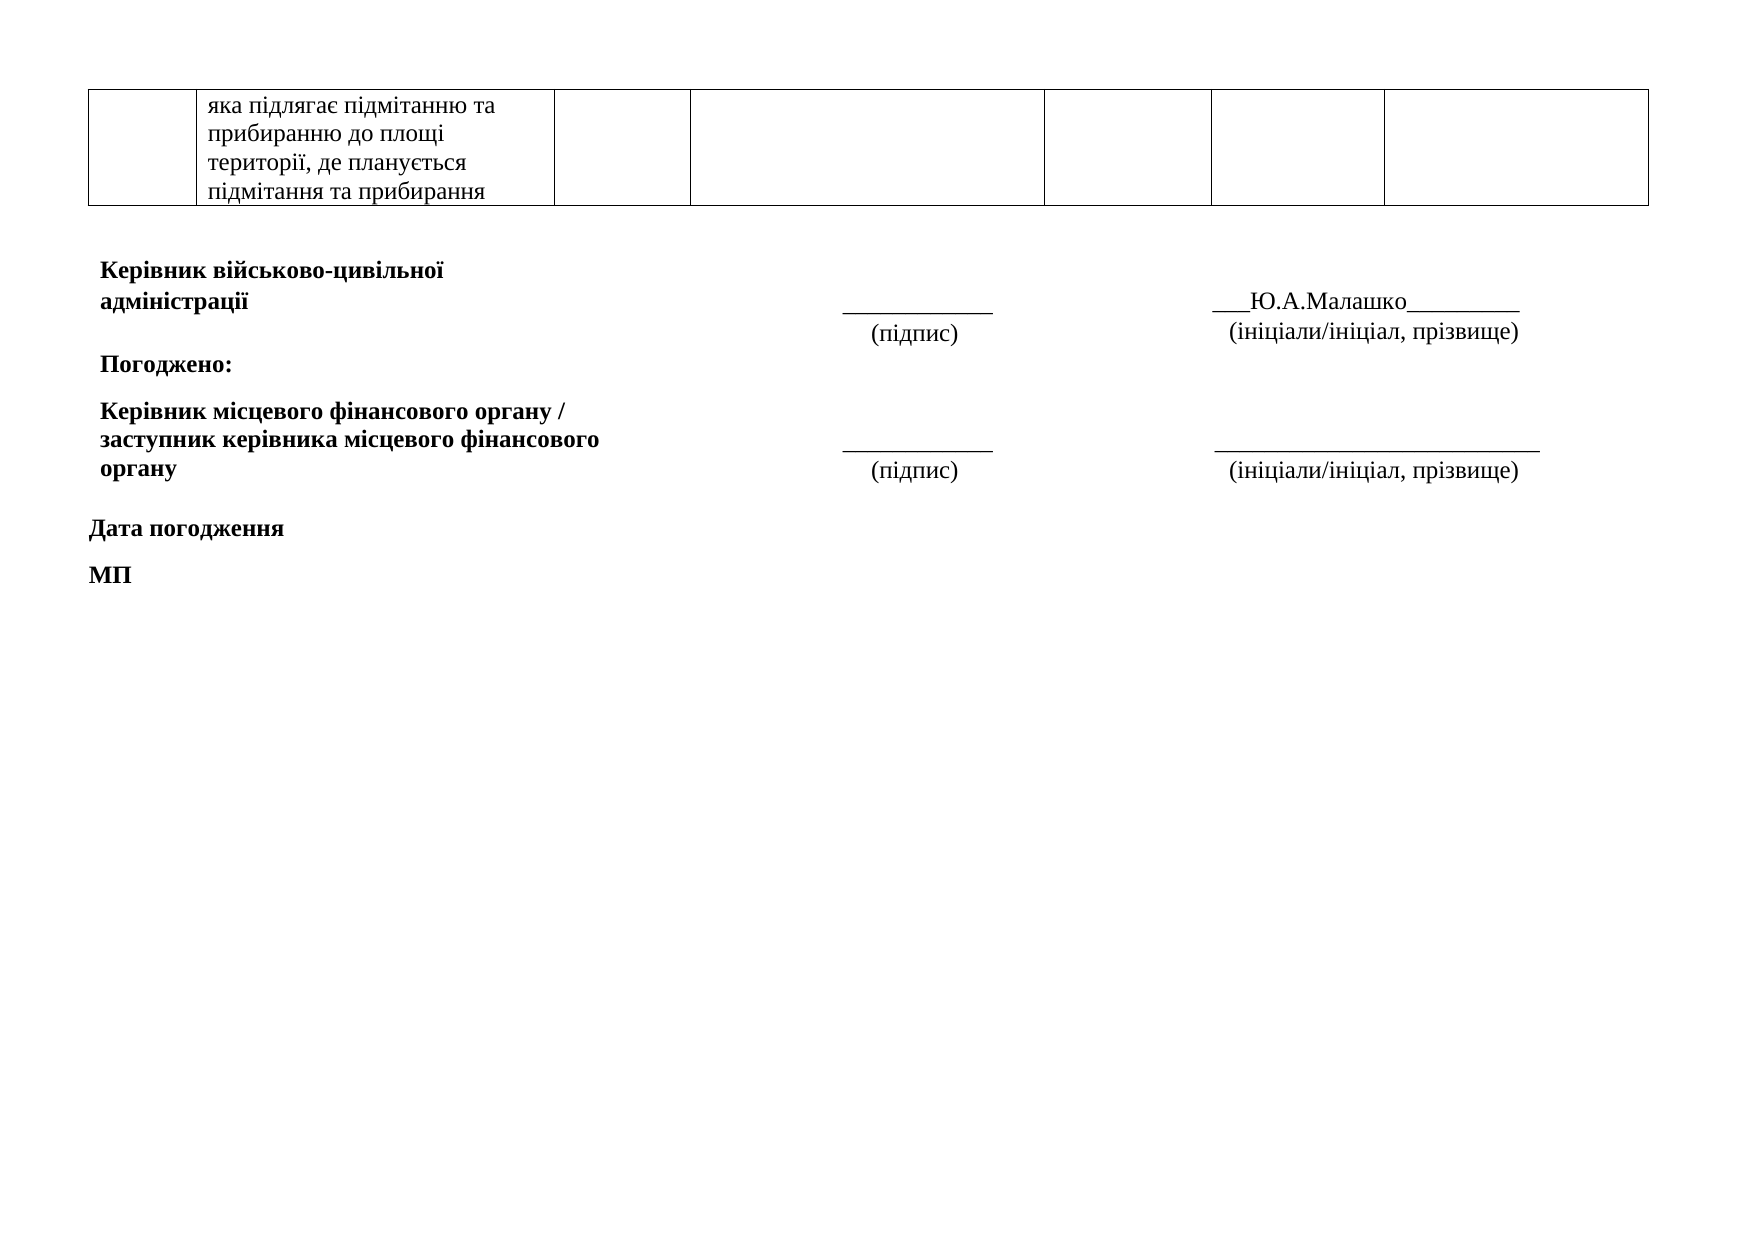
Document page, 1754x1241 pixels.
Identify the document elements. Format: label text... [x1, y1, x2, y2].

table_cell [1045, 90, 1211, 205]
table_cell Керівник місцевого фінансового органу / заступник керівника місцевого фінансового органу [89, 396, 728, 513]
table_header Керівник військово-цивільної адміністрації [89, 255, 728, 349]
text Дата погодження [88, 513, 1665, 541]
table_cell Погоджено: [89, 349, 1647, 396]
table_cell [1385, 90, 1648, 205]
table_header ___Ю.А.Малашко_________ (ініціали/ініціал, прізвище) [1101, 255, 1647, 349]
text МП [88, 560, 1665, 589]
table_cell яка підлягає підмітанню та прибиранню до площі території, де планується підмітання та прибирання [197, 90, 554, 205]
table_header ____________ (підпис) [728, 255, 1101, 349]
table_cell ____________ (підпис) [728, 396, 1101, 513]
table_cell [89, 90, 196, 205]
table_cell [691, 90, 1044, 205]
table_cell __________________________ (ініціали/ініціал, прізвище) [1101, 396, 1647, 513]
table_cell [1212, 90, 1384, 205]
table_cell [555, 90, 690, 205]
